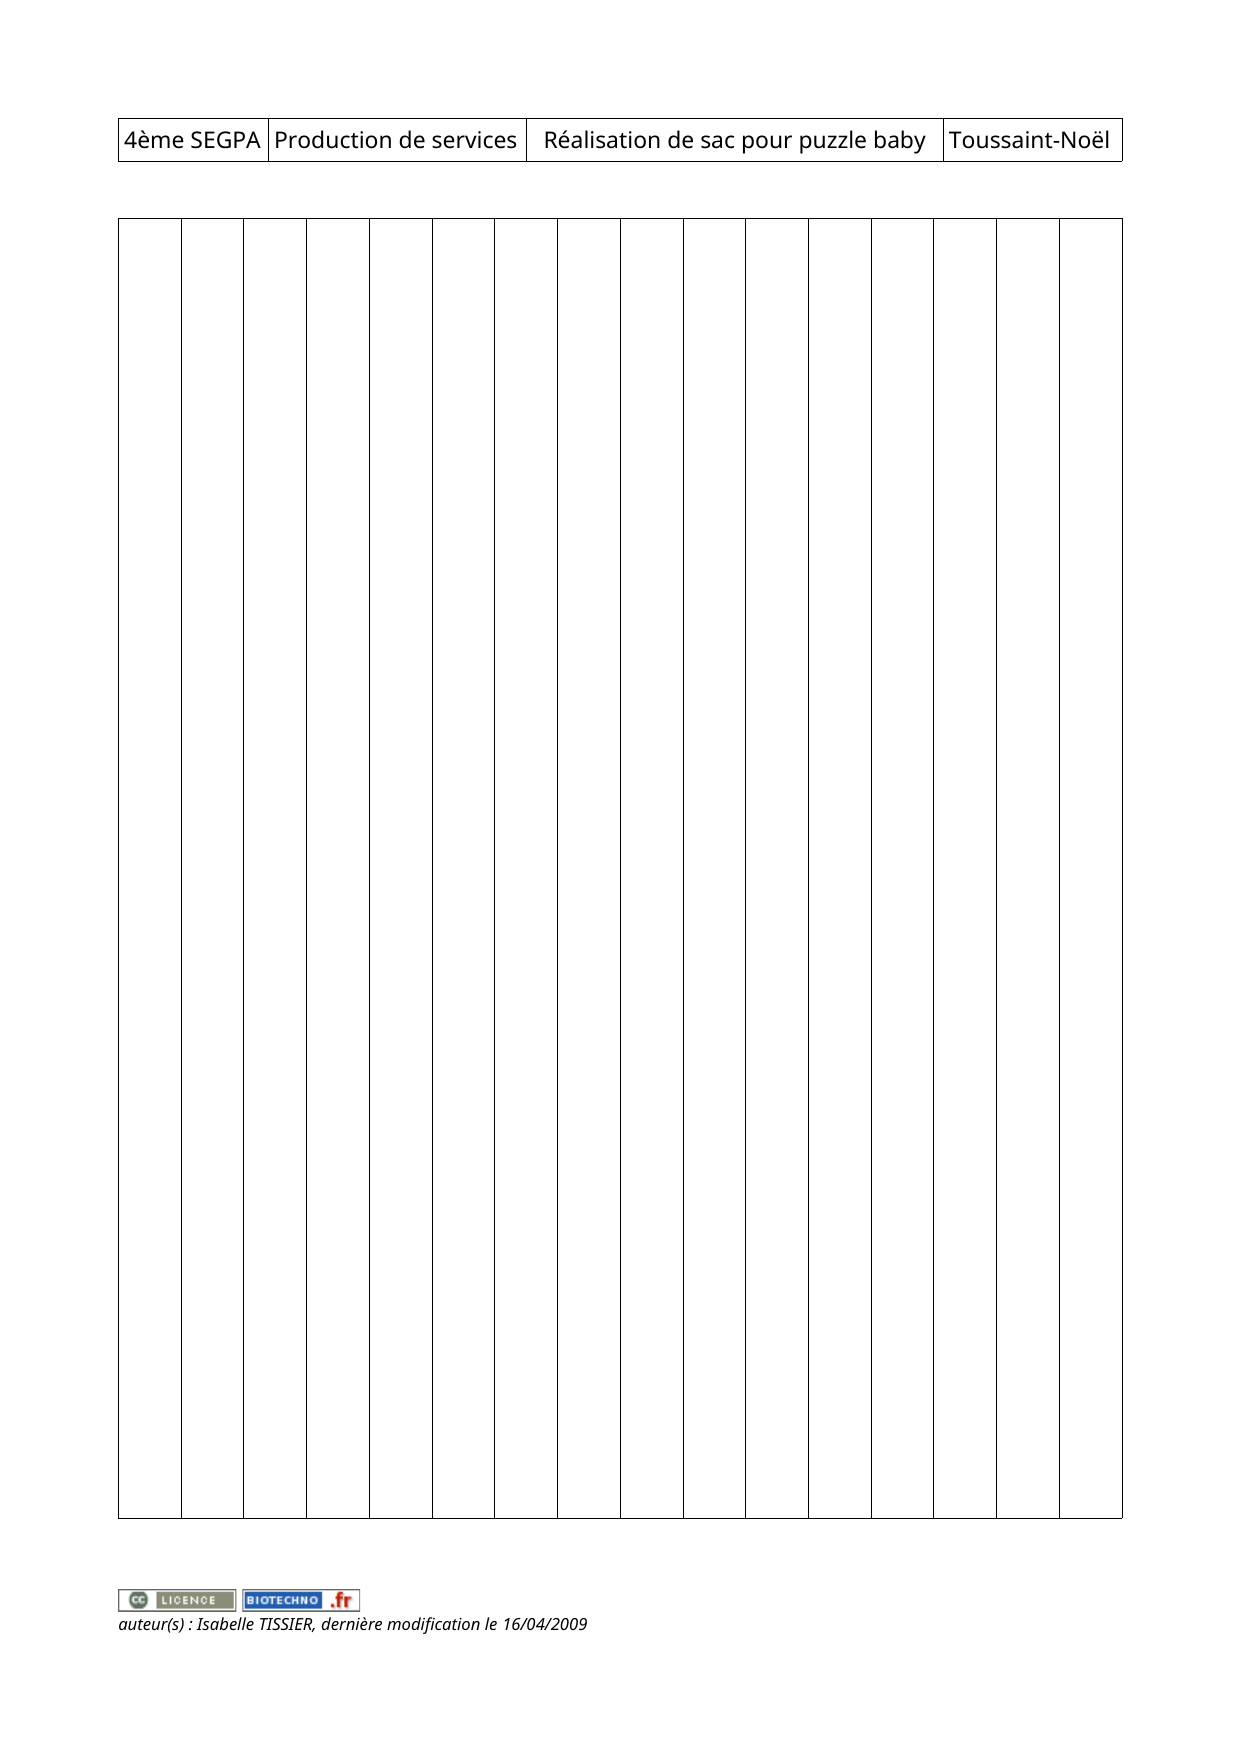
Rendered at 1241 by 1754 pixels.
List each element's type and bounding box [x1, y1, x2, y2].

picture [118, 1589, 237, 1612]
table_header [809, 219, 871, 1517]
table_header [872, 219, 933, 1517]
table_header [119, 219, 181, 1517]
table_header [684, 219, 745, 1517]
picture [242, 1589, 361, 1612]
table_header [370, 219, 432, 1517]
table_header [1060, 219, 1122, 1517]
table_header [495, 219, 557, 1517]
table_header [621, 219, 683, 1517]
table_header [307, 219, 369, 1517]
table_header [558, 219, 620, 1517]
table_header [997, 219, 1059, 1517]
table_header [182, 219, 243, 1517]
table_header [433, 219, 494, 1517]
table_header [244, 219, 306, 1517]
table_header [746, 219, 808, 1517]
table_header [934, 219, 996, 1517]
